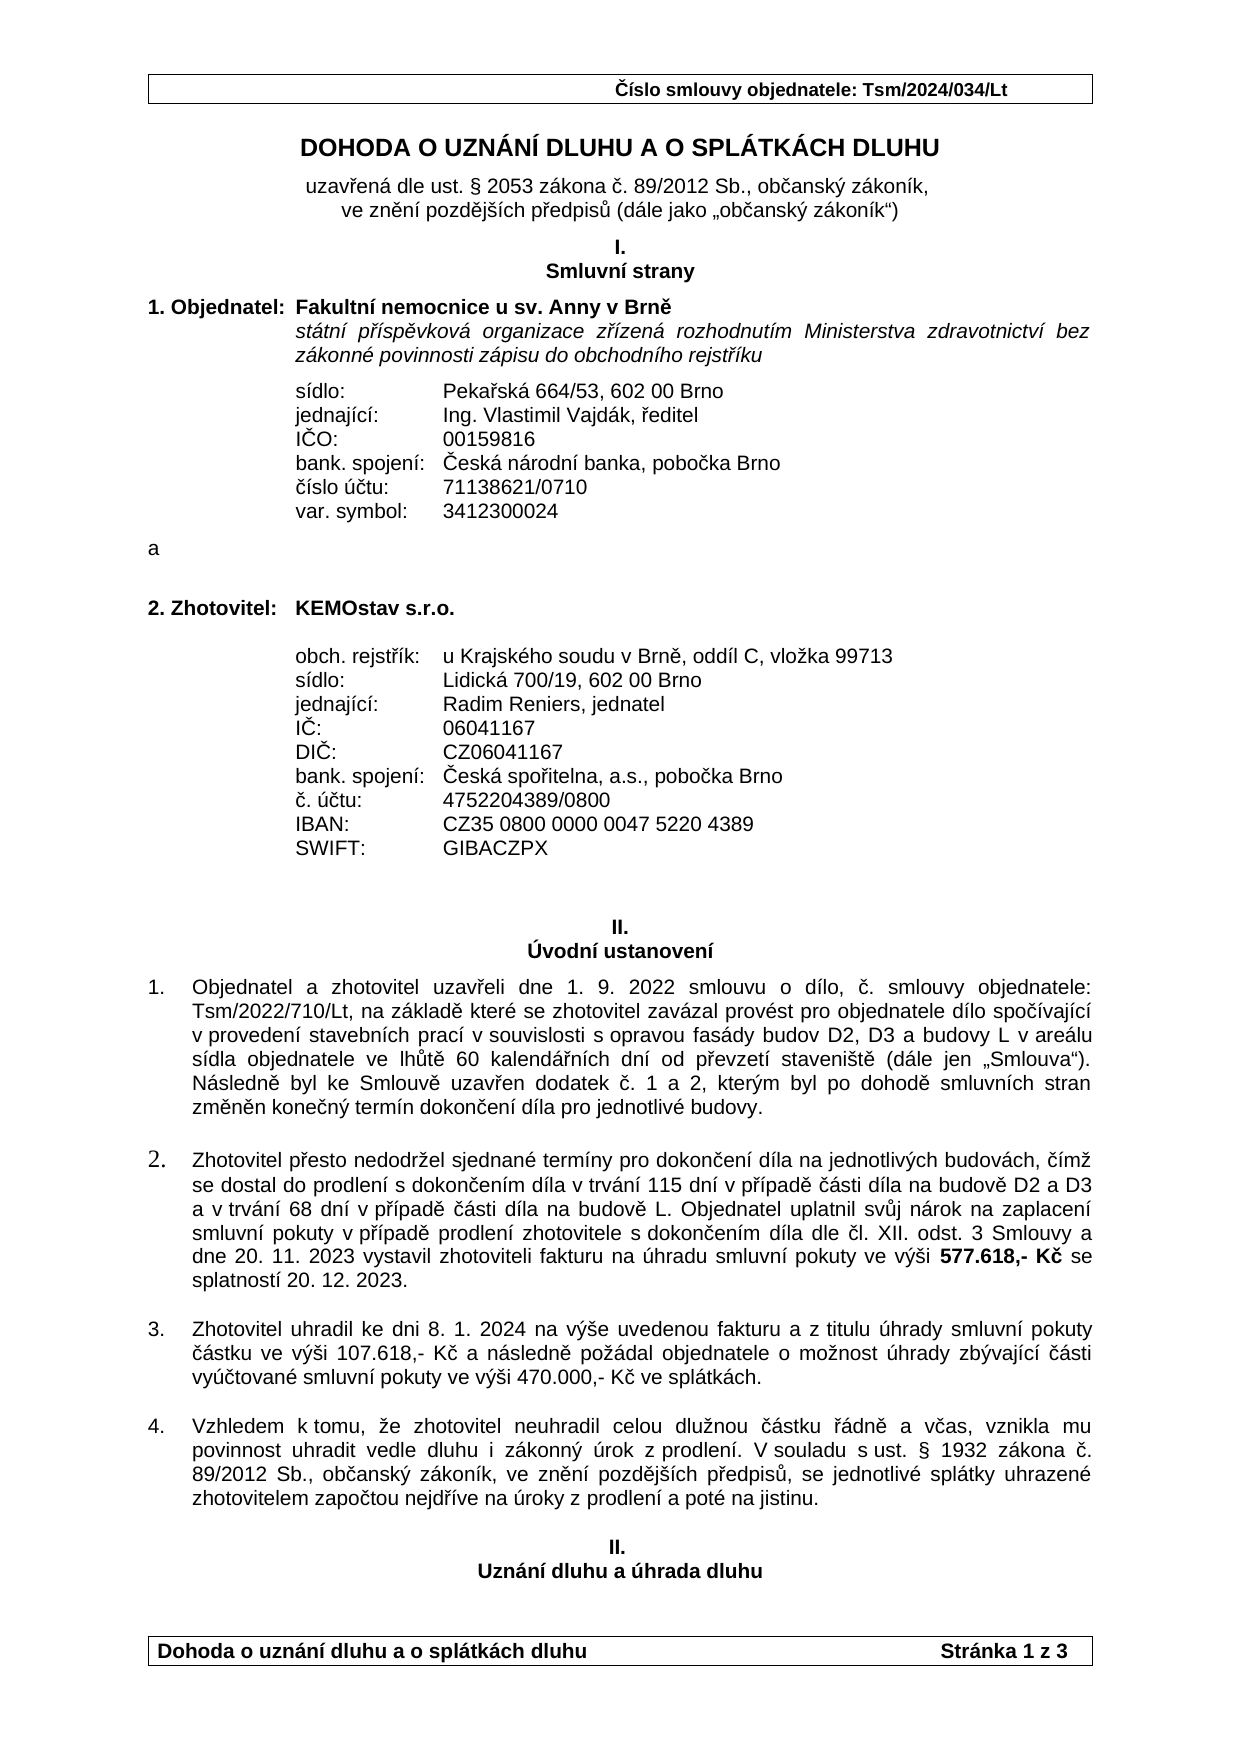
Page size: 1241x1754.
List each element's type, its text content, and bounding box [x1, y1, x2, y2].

text Smluvní strany [148, 258, 1093, 282]
text var. symbol: 3412300024 [148, 499, 1093, 523]
text SWIFT: GIBACZPX [221, 836, 1093, 859]
text jednající: Ing. Vlastimil Vajdák, ředitel [148, 403, 1093, 427]
text obch. rejstřík: u Krajského soudu v Brně, oddíl C, vložka 99713 [221, 644, 1093, 668]
text a [148, 536, 1093, 559]
text sídlo: Pekařská 664/53, 602 00 Brno [148, 379, 1093, 403]
text jednající: Radim Reniers, jednatel [221, 692, 1093, 716]
list Objednatel a zhotovitel uzavřeli dne 1. 9. 2022 smlouvu o dílo, č. smlouvy objednatele: Tsm/2022/710/Lt, na základě které se zhotovitel zavázal provést pro objednatele dílo spočívající v provedení stavebních prací v souvislosti s opravou fasády budov D2, D3 a budovy L v areálu sídla objednatele ve lhůtě 60 kalendářních dní od převzetí staveniště (dále jen „Smlouva“). Následně byl ke Smlouvě uzavřen dodatek č. 1 a 2, kterým byl po dohodě smluvních stran změněn konečný termín dokončení díla pro jednotlivé budovy. [148, 975, 1093, 1119]
text 1. Objednatel: Fakultní nemocnice u sv. Anny v Brně [148, 295, 1093, 319]
text uzavřená dle ust. § 2053 zákona č. 89/2012 Sb., občanský zákoník, [148, 174, 1093, 198]
text IBAN: CZ35 0800 0000 0047 5220 4389 [221, 812, 1093, 836]
text ve znění pozdějších předpisů (dále jako „občanský zákoník“) [148, 198, 1093, 222]
text státní příspěvková organizace zřízená rozhodnutím Ministerstva zdravotnictví bez zákonné povinnosti zápisu do obchodního rejstříku [295, 319, 1093, 367]
text bank. spojení: Česká spořitelna, a.s., pobočka Brno [221, 764, 1093, 788]
list Zhotovitel uhradil ke dni 8. 1. 2024 na výše uvedenou fakturu a z titulu úhrady smluvní pokuty částku ve výši 107.618,- Kč a následně požádal objednatele o možnost úhrady zbývající části vyúčtované smluvní pokuty ve výši 470.000,- Kč ve splátkách. [148, 1317, 1093, 1389]
text sídlo: Lidická 700/19, 602 00 Brno [221, 668, 1093, 692]
text číslo účtu: 71138621/0710 [148, 475, 1093, 499]
text Úvodní ustanovení [148, 938, 1093, 962]
text 2. Zhotovitel: KEMOstav s.r.o. [148, 596, 1093, 620]
text č. účtu: 4752204389/0800 [221, 788, 1093, 812]
text Uznání dluhu a úhrada dluhu [148, 1559, 1093, 1583]
text I. [148, 234, 1093, 258]
text IČ: 06041167 [221, 716, 1093, 740]
text II. [148, 914, 1093, 938]
list Zhotovitel přesto nedodržel sjednané termíny pro dokončení díla na jednotlivých budovách, čímž se dostal do prodlení s dokončením díla v trvání 115 dní v případě části díla na budově D2 a D3 a v trvání 68 dní v případě části díla na budově L. Objednatel uplatnil svůj nárok na zaplacení smluvní pokuty v případě prodlení zhotovitele s dokončením díla dle čl. XII. odst. 3 Smlouvy a dne 20. 11. 2023 vystavil zhotoviteli fakturu na úhradu smluvní pokuty ve výši 577.618,- Kč se splatností 20. 12. 2023. [148, 1144, 1093, 1292]
list Vzhledem k tomu, že zhotovitel neuhradil celou dlužnou částku řádně a včas, vznikla mu povinnost uhradit vedle dluhu i zákonný úrok z prodlení. V souladu s ust. § 1932 zákona č. 89/2012 Sb., občanský zákoník, ve znění pozdějších předpisů, se jednotlivé splátky uhrazené zhotovitelem započtou nejdříve na úroky z prodlení a poté na jistinu. [148, 1414, 1093, 1510]
text bank. spojení: Česká národní banka, pobočka Brno [148, 451, 1093, 475]
text IČO: 00159816 [148, 427, 1093, 451]
text DOHODA O UZNÁNÍ DLUHU A O SPLÁTKÁCH DLUHU [148, 133, 1093, 162]
text II. [148, 1535, 1093, 1559]
text DIČ: CZ06041167 [221, 740, 1093, 764]
